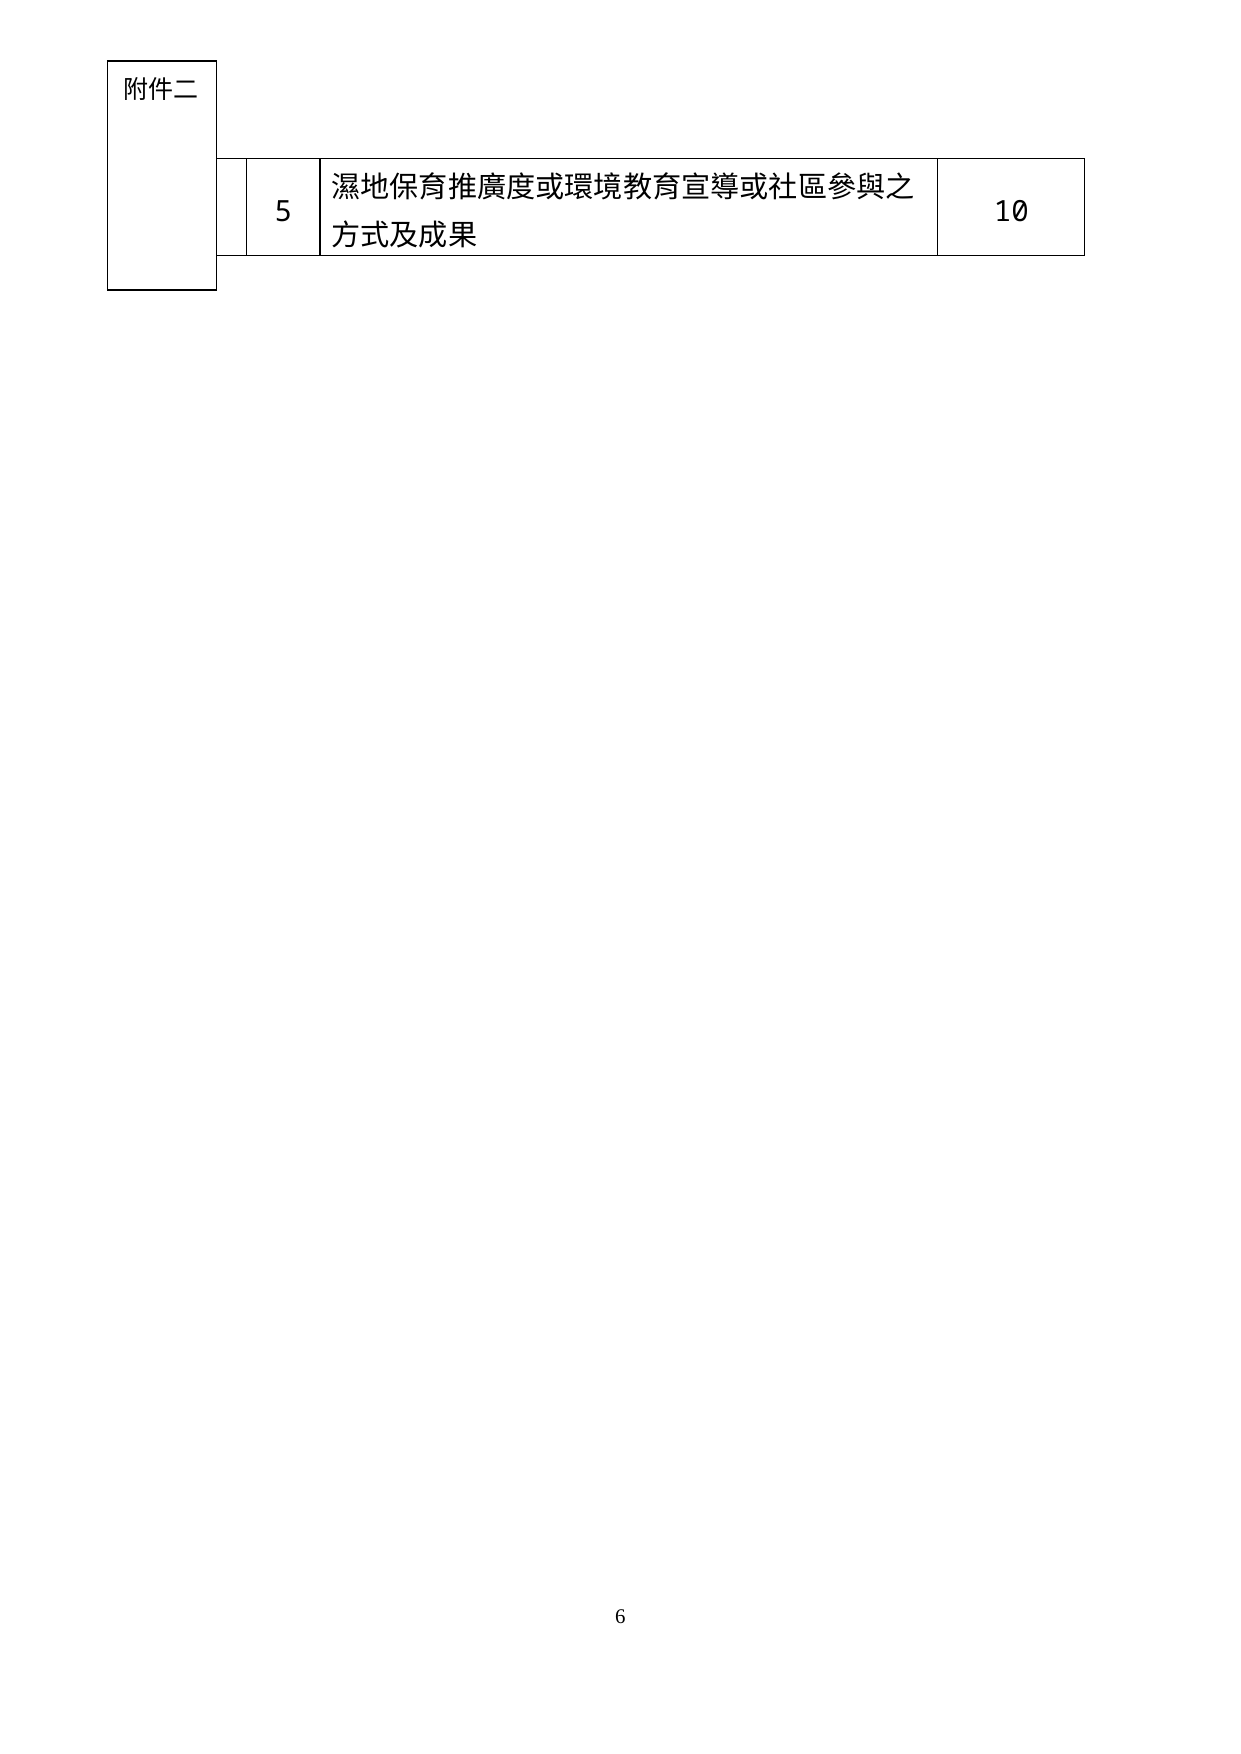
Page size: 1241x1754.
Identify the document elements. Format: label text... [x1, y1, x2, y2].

table_cell 10 [938, 159, 1084, 255]
table_cell 5 [247, 159, 319, 255]
table_cell [217, 159, 246, 255]
table_cell 濕地保育推廣度或環境教育宣導或社區參與之方式及成果 [321, 159, 937, 255]
